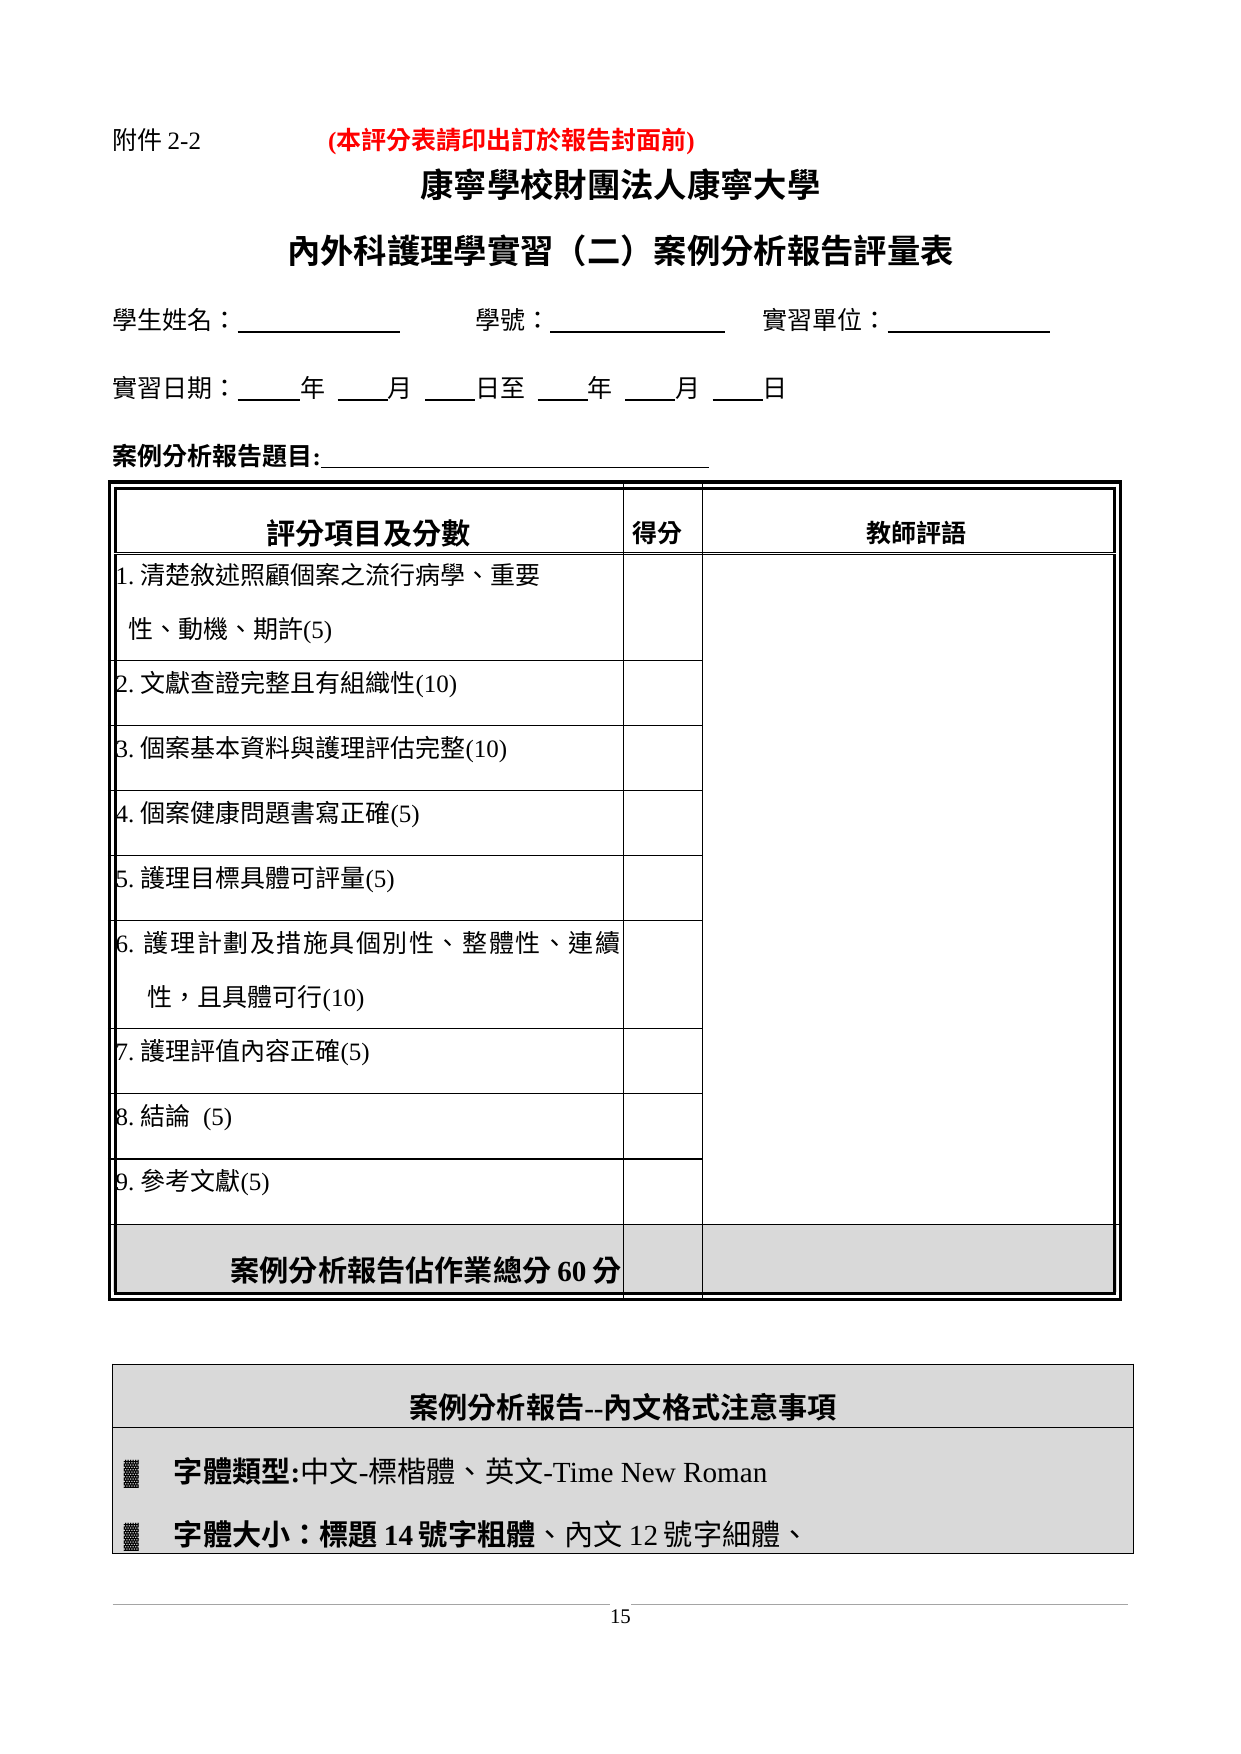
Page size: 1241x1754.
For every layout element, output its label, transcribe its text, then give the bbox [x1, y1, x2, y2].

table_cell 1. 清楚敘述照顧個案之流行病學、重要 性、動機、期許(5) [117, 555, 623, 660]
text 實習日期： 年 月 日至 年 月 日 [112, 344, 1128, 407]
table_cell [624, 726, 702, 790]
table_cell [624, 555, 702, 660]
table_cell 9. 參考文獻(5) [117, 1160, 623, 1223]
table_cell [624, 1094, 702, 1158]
table_cell 8. 結論 (5) [117, 1094, 623, 1158]
table_cell [703, 555, 1113, 1223]
text 學生姓名： 學號： 實習單位： [112, 277, 1128, 339]
text 案例分析報告題目: [112, 412, 1128, 475]
table_cell 7. 護理評值內容正確(5) [117, 1029, 623, 1093]
table_cell 2. 文獻查證完整且有組織性(10) [117, 661, 623, 725]
table_cell [624, 791, 702, 855]
table_cell 5. 護理目標具體可評量(5) [117, 856, 623, 920]
table_cell 3. 個案基本資料與護理評估完整(10) [117, 726, 623, 790]
table_header 得分 [624, 490, 702, 552]
table_cell [624, 856, 702, 920]
table_header 案例分析報告--內文格式注意事項 [113, 1365, 1133, 1427]
table_cell [703, 1225, 1113, 1292]
table_cell 字體類型:中文-標楷體、英文-Time New Roman 字體大小：標題14號字粗體、內文12號字細體、 表格內文字體：至少10號字 行距：2倍行高、頁碼位置：應置於每一頁底部且置中 各標題之重點備註勿刪除，文獻內容以自己理解後的語言書寫，切勿抄襲 [113, 1428, 1133, 1553]
text 附件2-2 (本評分表請印出訂於報告封面前) [112, 96, 1128, 159]
table_cell 6. 護理計劃及措施具個別性、整體性、連續性，且具體可行(10) [117, 921, 623, 1028]
table_cell [624, 1029, 702, 1093]
table_header 評分項目及分數 [113, 484, 623, 552]
table_cell 案例分析報告佔作業總分60分 [117, 1225, 623, 1292]
table_header 教師評語 [703, 484, 1117, 552]
table_cell 4. 個案健康問題書寫正確(5) [117, 791, 623, 855]
table_cell [624, 921, 702, 1028]
text 康寧學校財團法人康寧大學 [112, 159, 1128, 207]
text 內外科護理學實習（二）案例分析報告評量表 [112, 207, 1128, 269]
table_cell [624, 1160, 702, 1223]
table_cell [624, 1225, 702, 1292]
table_cell [624, 661, 702, 725]
